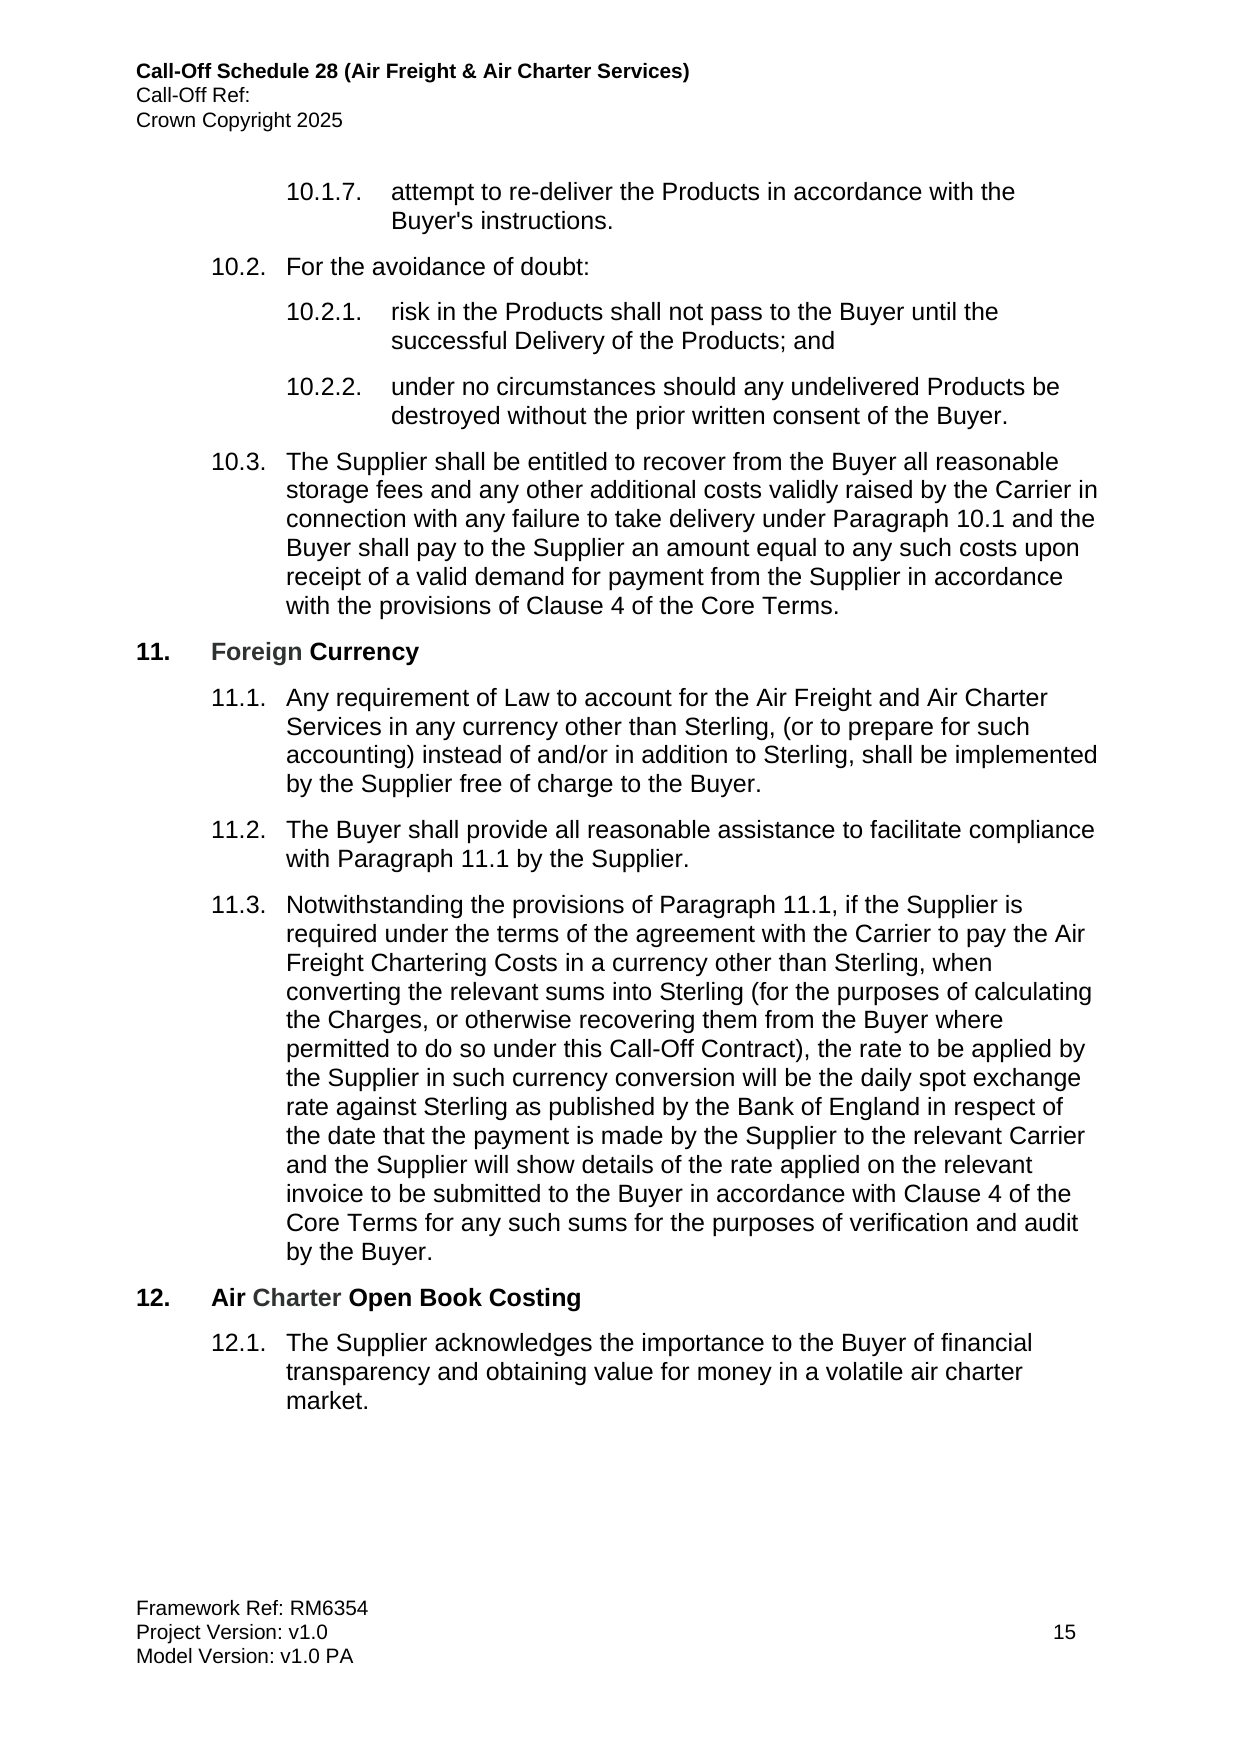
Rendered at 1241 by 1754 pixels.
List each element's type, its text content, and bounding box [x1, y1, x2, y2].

list Air Charter Open Book Costing [136, 1283, 1104, 1312]
list For the avoidance of doubt: [211, 252, 1104, 281]
list The Supplier acknowledges the importance to the Buyer of financial transparency and obtaining value for money in a volatile air charter market. [211, 1328, 1104, 1415]
list Any requirement of Law to account for the Air Freight and Air Charter Services in any currency other than Sterling, (or to prepare for such accounting) instead of and/or in addition to Sterling, shall be implemented by the Supplier free of charge to the Buyer. [211, 683, 1104, 798]
list risk in the Products shall not pass to the Buyer until the successful Delivery of the Products; and [286, 297, 1104, 355]
list The Supplier shall be entitled to recover from the Buyer all reasonable storage fees and any other additional costs validly raised by the Carrier in connection with any failure to take delivery under Paragraph 10.1 and the Buyer shall pay to the Supplier an amount equal to any such costs upon receipt of a valid demand for payment from the Supplier in accordance with the provisions of Clause 4 of the Core Terms. [211, 447, 1104, 620]
list under no circumstances should any undelivered Products be destroyed without the prior written consent of the Buyer. [286, 372, 1104, 430]
list Notwithstanding the provisions of Paragraph 11.1, if the Supplier is required under the terms of the agreement with the Carrier to pay the Air Freight Chartering Costs in a currency other than Sterling, when converting the relevant sums into Sterling (for the purposes of calculating the Charges, or otherwise recovering them from the Buyer where permitted to do so under this Call-Off Contract), the rate to be applied by the Supplier in such currency conversion will be the daily spot exchange rate against Sterling as published by the Bank of England in respect of the date that the payment is made by the Supplier to the relevant Carrier and the Supplier will show details of the rate applied on the relevant invoice to be submitted to the Buyer in accordance with Clause 4 of the Core Terms for any such sums for the purposes of verification and audit by the Buyer. [211, 890, 1104, 1266]
list Foreign Currency [136, 637, 1104, 666]
list The Buyer shall provide all reasonable assistance to facilitate compliance with Paragraph 11.1 by the Supplier. [211, 815, 1104, 873]
list attempt to re-deliver the Products in accordance with the Buyer's instructions. [286, 177, 1104, 235]
